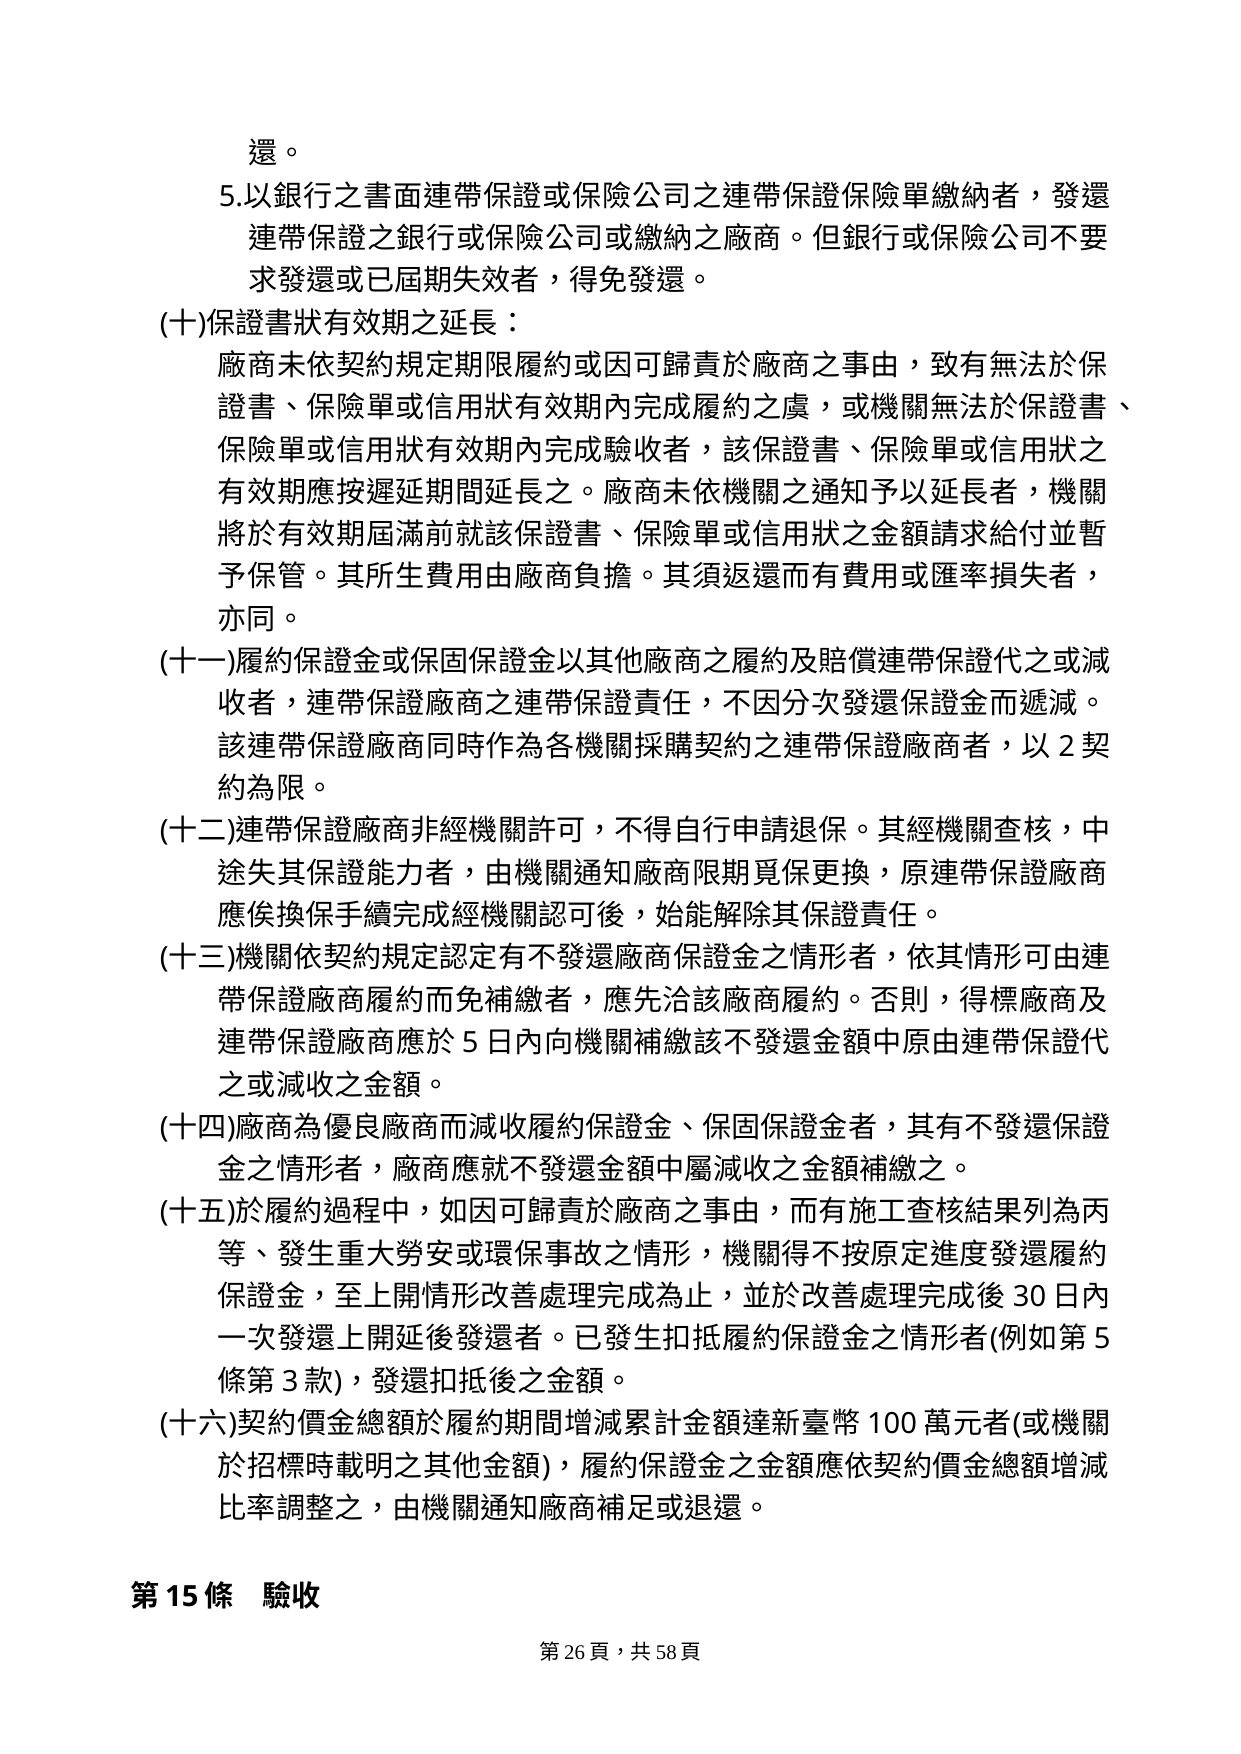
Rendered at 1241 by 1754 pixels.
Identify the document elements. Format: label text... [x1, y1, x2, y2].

text 5.以銀行之書面連帶保證或保險公司之連帶保證保險單繳納者，發還連帶保證之銀行或保險公司或繳納之廠商。但銀行或保險公司不要求發還或已屆期失效者，得免發還。 [218, 172, 1110, 299]
text (十二)連帶保證廠商非經機關許可，不得自行申請退保。其經機關查核，中途失其保證能力者，由機關通知廠商限期覓保更換，原連帶保證廠商應俟換保手續完成經機關認可後，始能解除其保證責任。 [159, 807, 1110, 934]
text 廠商未依契約規定期限履約或因可歸責於廠商之事由，致有無法於保證書、保險單或信用狀有效期內完成履約之虞，或機關無法於保證書、保險單或信用狀有效期內完成驗收者，該保證書、保險單或信用狀之有效期應按遲延期間延長之。廠商未依機關之通知予以延長者，機關將於有效期屆滿前就該保證書、保險單或信用狀之金額請求給付並暫予保管。其所生費用由廠商負擔。其須返還而有費用或匯率損失者，亦同。 [217, 342, 1110, 638]
text (十一)履約保證金或保固保證金以其他廠商之履約及賠償連帶保證代之或減收者，連帶保證廠商之連帶保證責任，不因分次發還保證金而遞減。該連帶保證廠商同時作為各機關採購契約之連帶保證廠商者，以2契約為限。 [159, 638, 1110, 807]
text (十四)廠商為優良廠商而減收履約保證金、保固保證金者，其有不發還保證金之情形者，廠商應就不發還金額中屬減收之金額補繳之。 [159, 1103, 1110, 1188]
text (十)保證書狀有效期之延長： [159, 299, 1110, 342]
text 第15條 驗收 [130, 1573, 1110, 1615]
text 還。 [218, 130, 1110, 172]
text (十三)機關依契約規定認定有不發還廠商保證金之情形者，依其情形可由連帶保證廠商履約而免補繳者，應先洽該廠商履約。否則，得標廠商及連帶保證廠商應於5日內向機關補繳該不發還金額中原由連帶保證代之或減收之金額。 [159, 934, 1110, 1103]
text (十六)契約價金總額於履約期間增減累計金額達新臺幣100萬元者(或機關於招標時載明之其他金額)，履約保證金之金額應依契約價金總額增減比率調整之，由機關通知廠商補足或退還。 [159, 1400, 1110, 1527]
text (十五)於履約過程中，如因可歸責於廠商之事由，而有施工查核結果列為丙等、發生重大勞安或環保事故之情形，機關得不按原定進度發還履約保證金，至上開情形改善處理完成為止，並於改善處理完成後30日內一次發還上開延後發還者。已發生扣抵履約保證金之情形者(例如第5條第3款)，發還扣抵後之金額。 [159, 1188, 1110, 1400]
